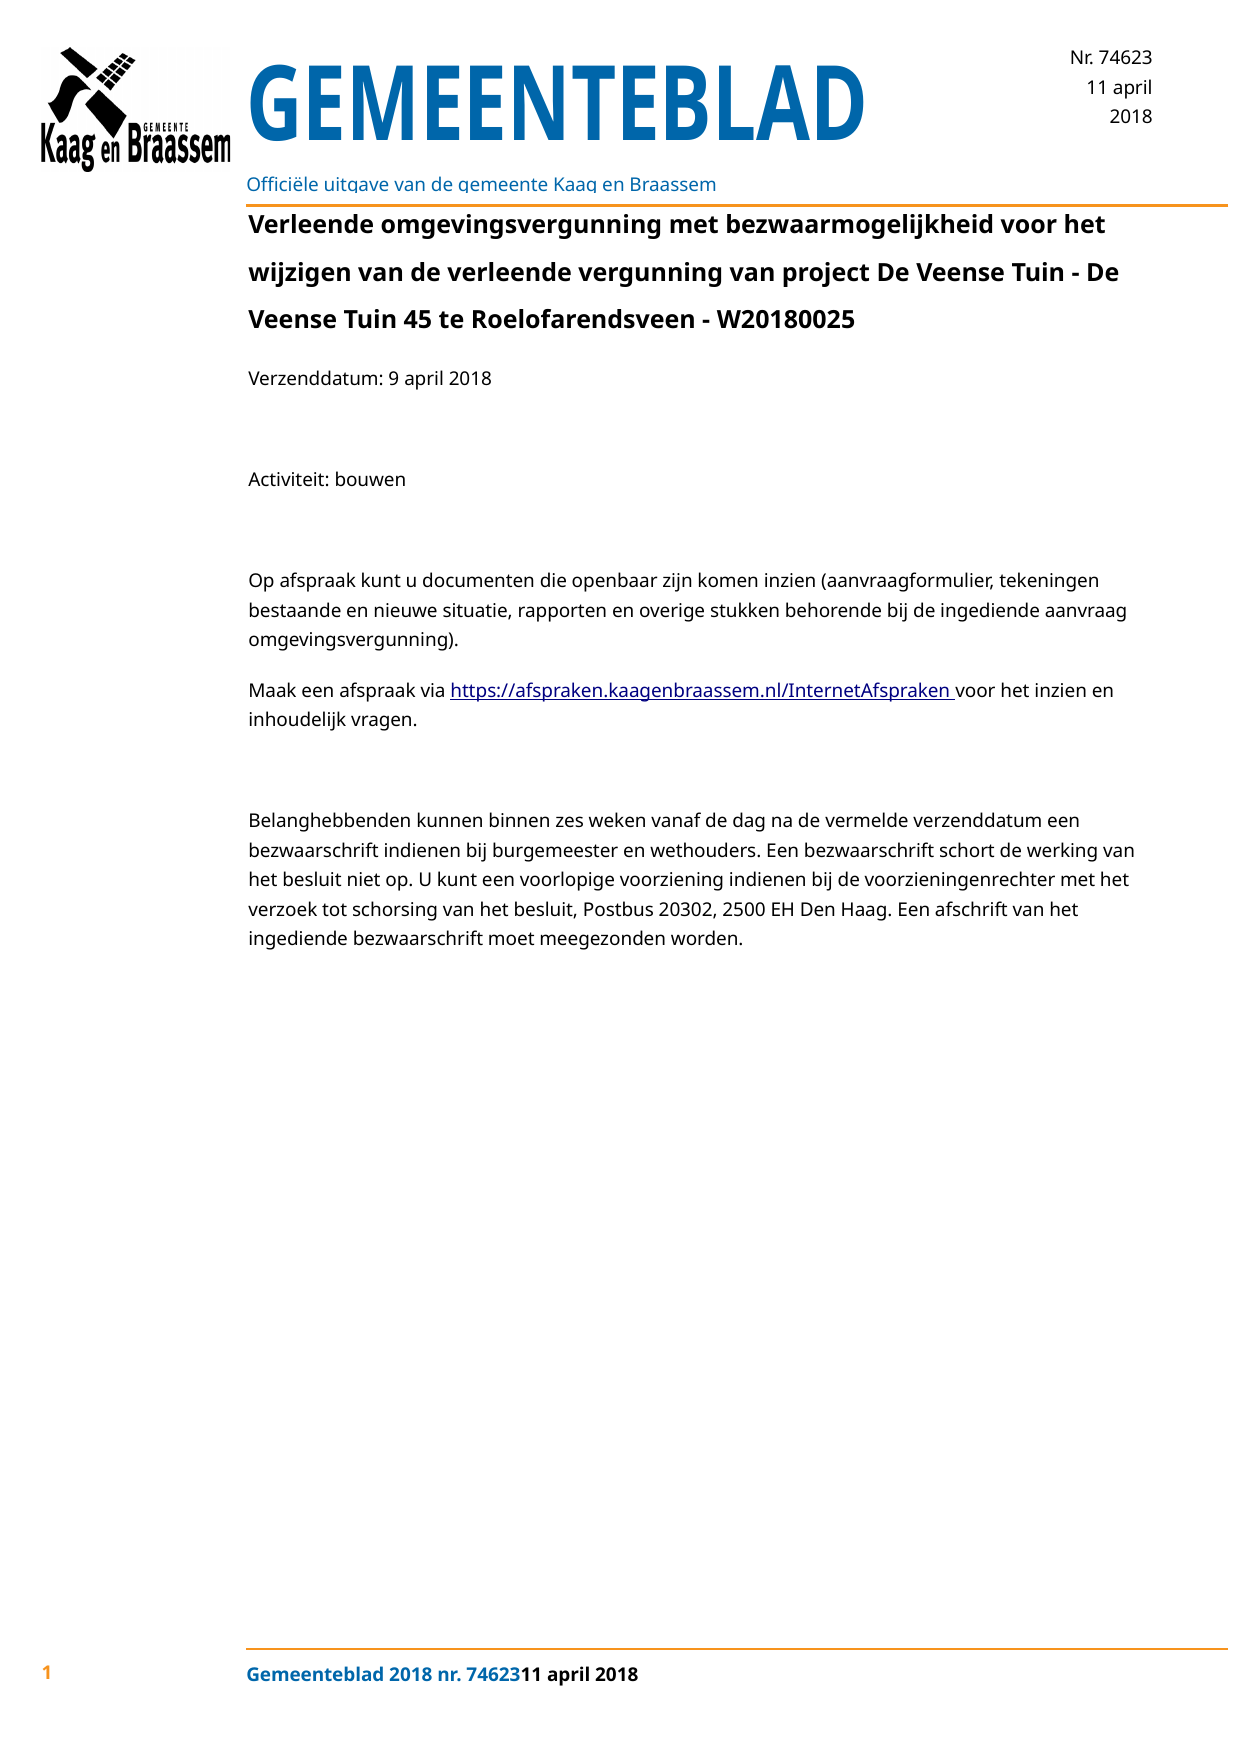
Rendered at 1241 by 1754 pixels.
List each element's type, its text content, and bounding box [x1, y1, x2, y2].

text Maak een afspraak via https://afspraken.kaagenbraassem.nl/InternetAfspraken voor het inzien en inhoudelijk vragen. [248, 677, 1152, 732]
text Op afspraak kunt u documenten die openbaar zijn komen inzien (aanvraagformulier, tekeningen bestaande en nieuwe situatie, rapporten en overige stukken behorende bij de ingediende aanvraag omgevingsvergunning). [248, 567, 1152, 652]
text Activiteit: bouwen [248, 466, 1152, 492]
text Verleende omgevingsvergunning met bezwaarmogelijkheid voor het wijzigen van de verleende vergunning van project De Veense Tuin - De Veense Tuin 45 te Roelofarendsveen - W20180025 [248, 207, 1152, 336]
text Verzenddatum: 9 april 2018 [248, 366, 1152, 391]
text Belanghebbenden kunnen binnen zes weken vanaf de dag na de vermelde verzenddatum een bezwaarschrift indienen bij burgemeester en wethouders. Een bezwaarschrift schort de werking van het besluit niet op. U kunt een voorlopige voorziening indienen bij de voorzieningenrechter met het verzoek tot schorsing van het besluit, Postbus 20302, 2500 EH Den Haag. Een afschrift van het ingediende bezwaarschrift moet meegezonden worden. [248, 807, 1152, 951]
picture [41, 47, 231, 172]
